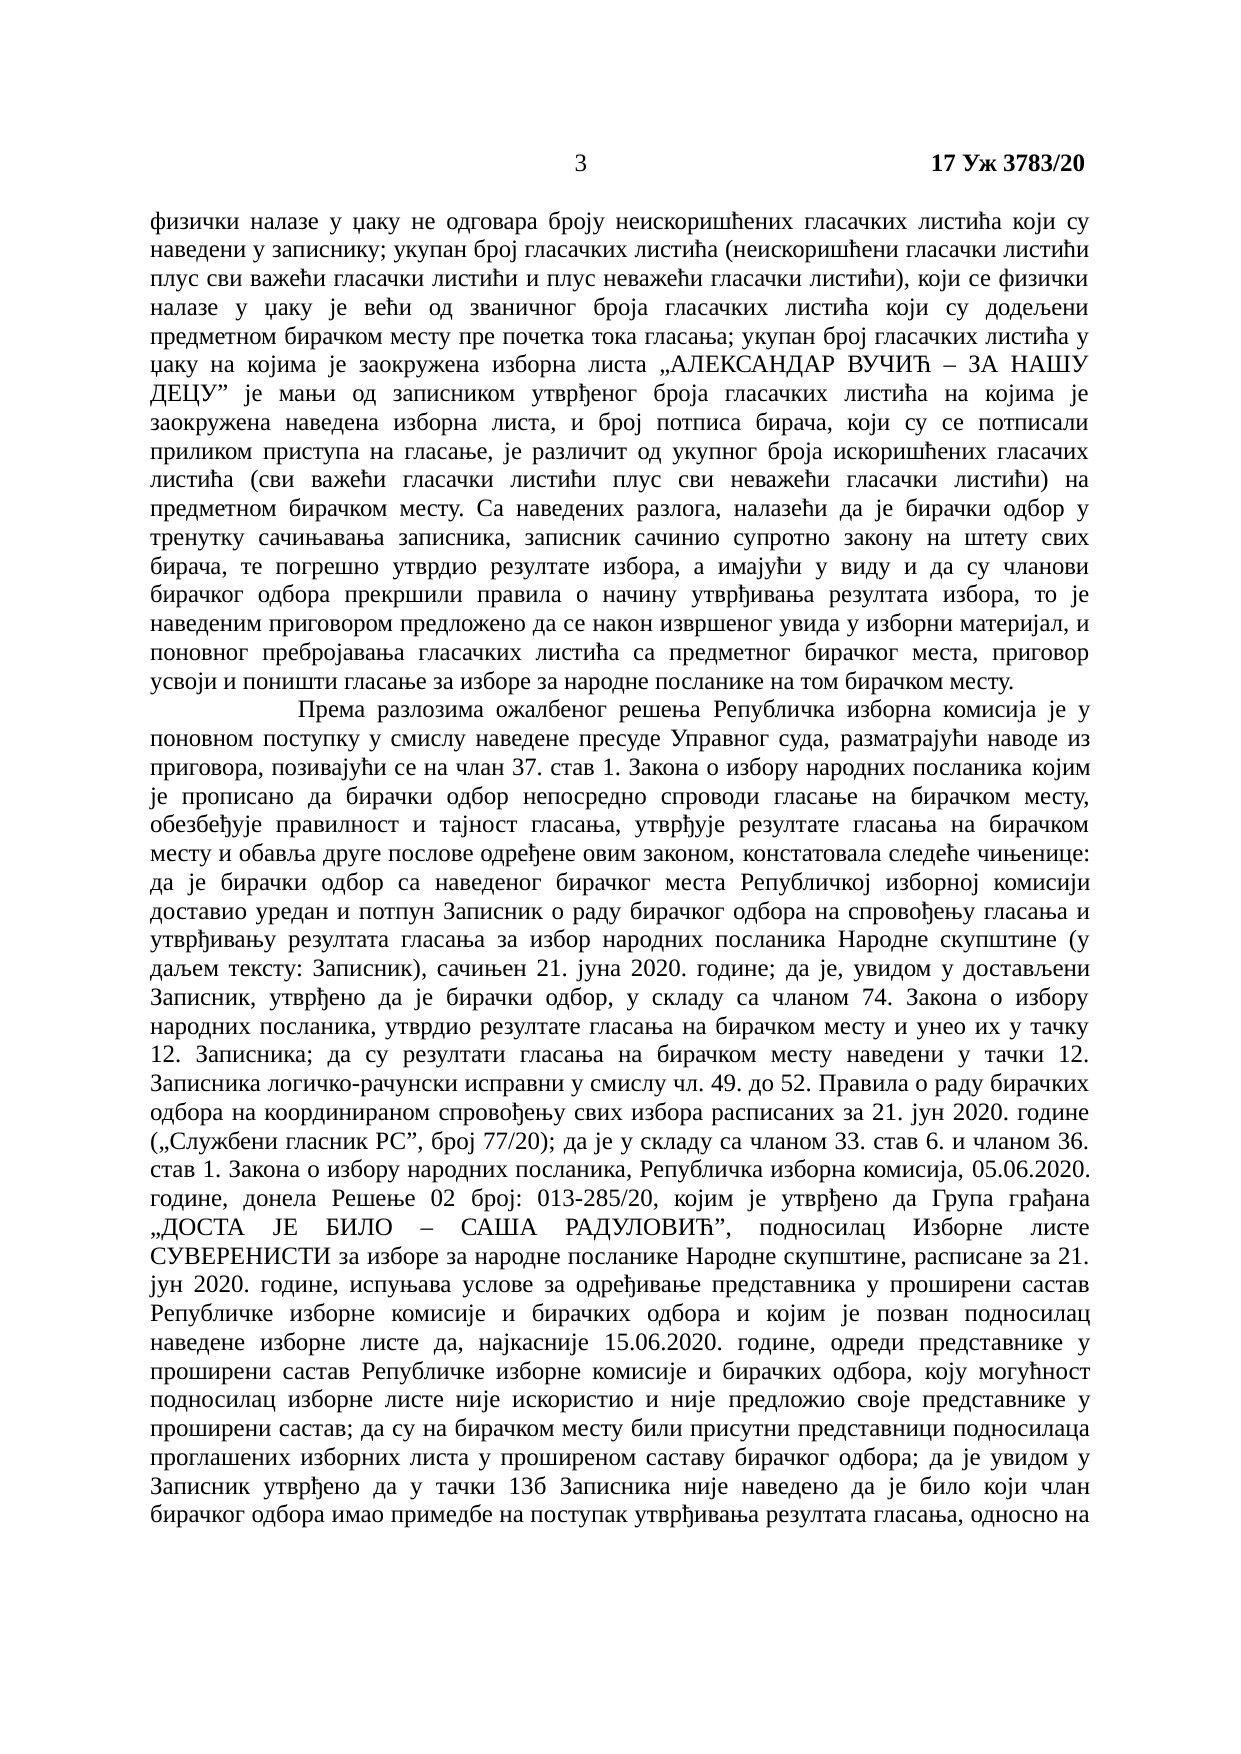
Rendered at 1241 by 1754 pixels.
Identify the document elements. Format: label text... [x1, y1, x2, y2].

text Према разлозима ожалбеног решења Републичка изборна комисија је у поновном поступку у смислу наведене пресуде Управног суда, разматрајући наводе из приговора, позивајући се на члан 37. став 1. Закона о избору народних посланика којим је прописано да бирачки одбор непосредно спроводи гласање на бирачком месту, обезбеђује правилност и тајност гласања, утврђује резултате гласања на бирачком месту и обавља друге послове одређене овим законом, констатовала следеће чињенице: да је бирачки одбор са наведеног бирачког места Републичкој изборној комисији доставио уредан и потпун Записник о раду бирачког одбора на спровођењу гласања и утврђивању резултата гласања за избор народних посланика Народне скупштине (у даљем тексту: Записник), сачињен 21. јуна 2020. године; да је, увидом у достављени Записник, утврђено да је бирачки одбор, у складу са чланом 74. Закона о избору народних посланика, утврдио резултате гласања на бирачком месту и унео их у тачку 12. Записника; да су резултати гласања на бирачком месту наведени у тачки 12. Записника логичко-рачунски исправни у смислу чл. 49. до 52. Правила о раду бирачких одбора на координираном спровођењу свих избора расписаних за 21. јун 2020. године („Службени гласник РС”, број 77/20); да је у складу са чланом 33. став 6. и чланом 36. став 1. Закона о избору народних посланика, Републичка изборна комисија, 05.06.2020. године, донела Решење 02 број: 013-285/20, којим је утврђено да Група грађана „ДОСТА ЈЕ БИЛО – САША РАДУЛОВИЋ”, подносилац Изборне листе СУВЕРЕНИСТИ за изборе за народне посланике Народне скупштине, расписане за 21. јун 2020. године, испуњава услове за одређивање представника у проширени састав Републичке изборне комисије и бирачких одбора и којим је позван подносилац наведене изборне листе да, најкасније 15.06.2020. године, одреди представнике у проширени састав Републичке изборне комисије и бирачких одбора, коју могућност подносилац изборне листе није искористио и није предложио своје представнике у проширени састав; да су на бирачком месту били присутни представници подносилаца проглашених изборних листа у проширеном саставу бирачког одбора; да је увидом у Записник утврђено да у тачки 13б Записника није наведено да је било који члан бирачког одбора имао примедбе на поступак утврђивања резултата гласања, односно на [150, 694, 1091, 1528]
text физички налазе у џаку не одговара броју неискоришћених гласачких листића који су наведени у записнику; укупан број гласачких листића (неискоришћени гласачки листићи плус сви важећи гласачки листићи и плус неважећи гласачки листићи), који се физички налазе у џаку је већи од званичног броја гласачких листића који су додељени предметном бирачком месту пре почетка тока гласања; укупан број гласачких листића у џаку на којима је заокружена изборна листа „АЛЕКСАНДАР ВУЧИЋ – ЗА НАШУ ДЕЦУ” је мањи од записником утврђеног броја гласачких листића на којима је заокружена наведена изборна листа, и број потписа бирача, који су се потписали приликом приступа на гласање, је различит од укупног броја искоришћених гласачих листића (сви важећи гласачки листићи плус сви неважећи гласачки листићи) на предметном бирачком месту. Са наведених разлога, налазећи да је бирачки одбор у тренутку сачињавања записника, записник сачинио супротно закону на штету свих бирача, те погрешно утврдио резултате избора, а имајући у виду и да су чланови бирачког одбора прекршили правила о начину утврђивања резултата избора, то је наведеним приговором предложено да се након извршеног увида у изборни материјал, и поновног пребројавања гласачких листића са предметног бирачког места, приговор усвоји и поништи гласање за изборе за народне посланике на том бирачком месту. [150, 206, 1091, 694]
